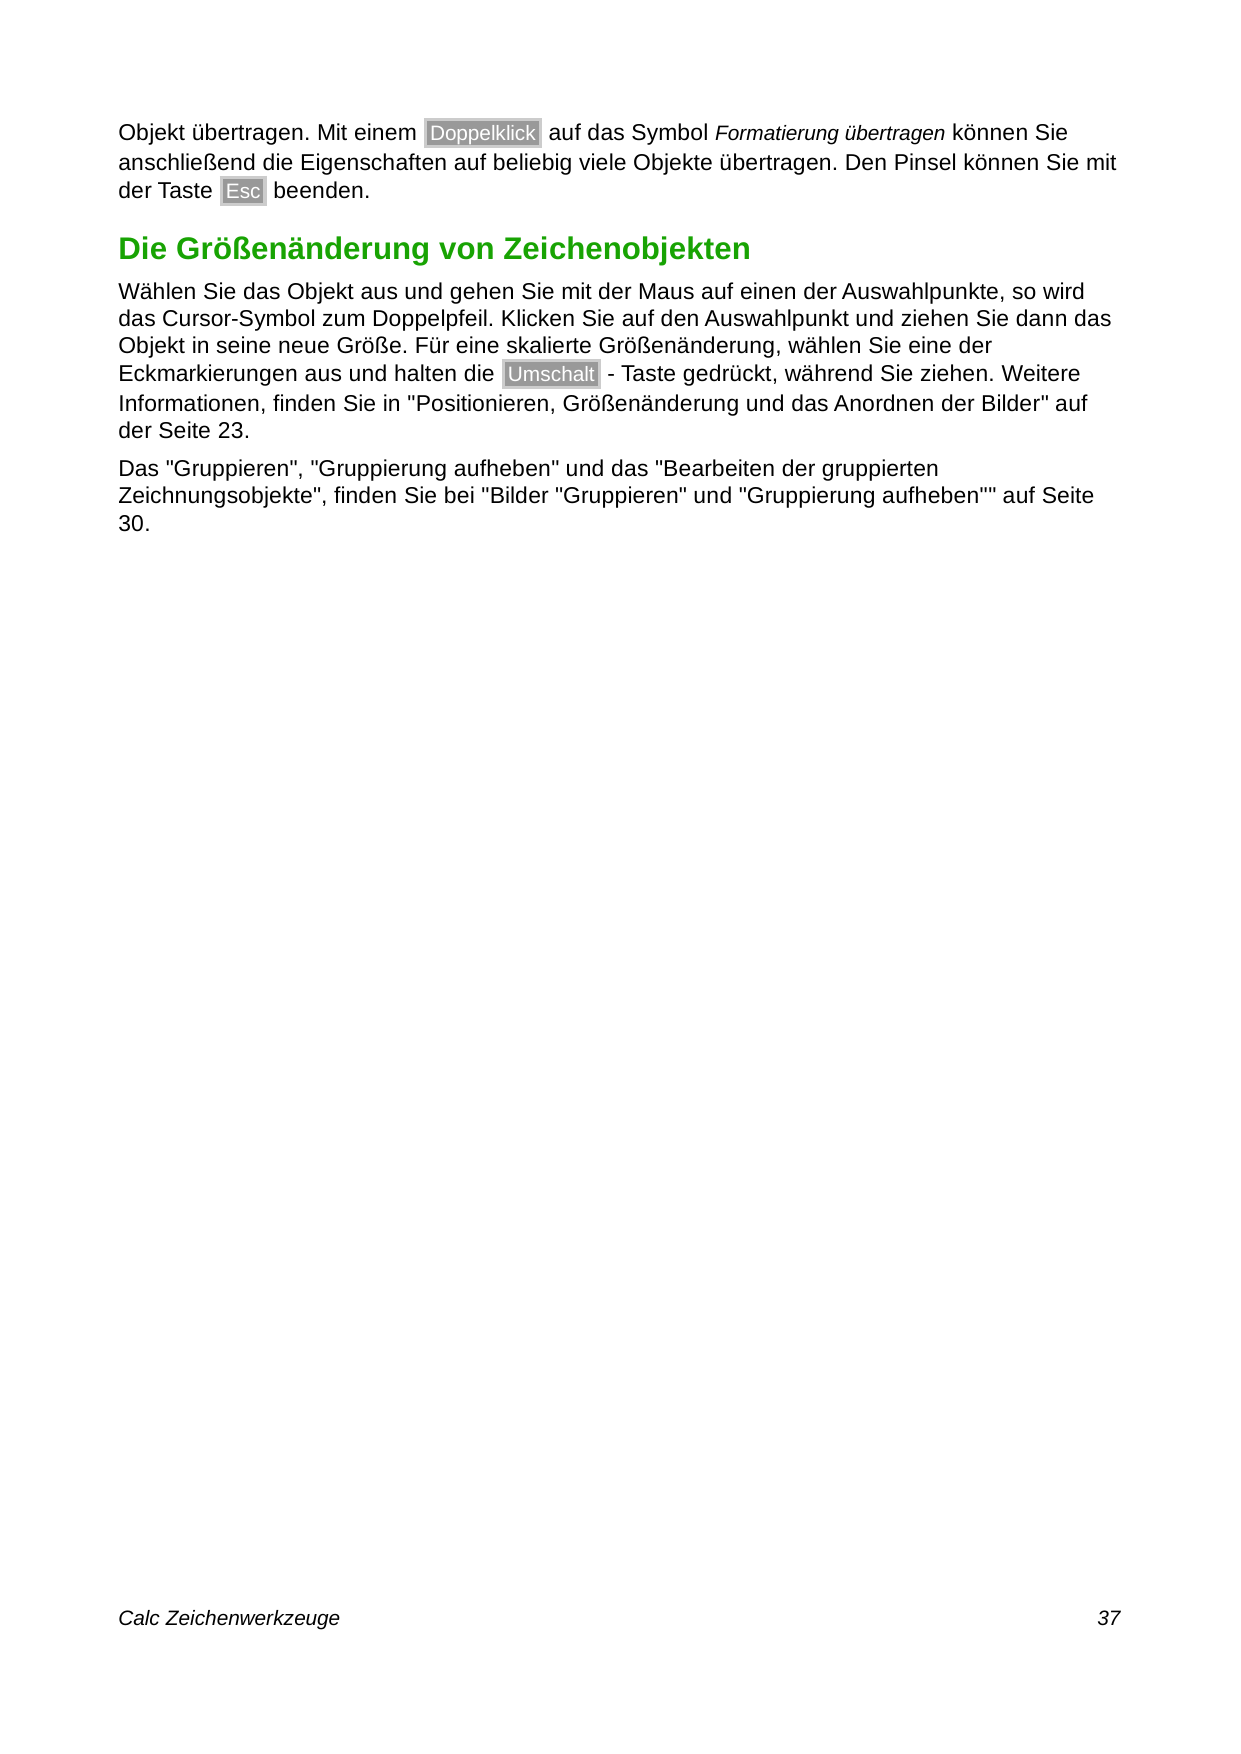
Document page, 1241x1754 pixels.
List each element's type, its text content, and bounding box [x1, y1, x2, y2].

text Wählen Sie das Objekt aus und gehen Sie mit der Maus auf einen der Auswahlpunkte, so wird das Cursor-Symbol zum Doppelpfeil. Klicken Sie auf den Auswahlpunkt und ziehen Sie dann das Objekt in seine neue Größe. Für eine skalierte Größenänderung, wählen Sie eine der Eckmarkierungen aus und halten die Umschalt - Taste gedrückt, während Sie ziehen. Weitere Informationen, finden Sie in "Positionieren, Größenänderung und das Anordnen der Bilder" auf der Seite 23. [118, 277, 1122, 443]
text Objekt übertragen. Mit einem Doppelklick auf das Symbol Formatierung übertragen können Sie anschließend die Eigenschaften auf beliebig viele Objekte übertragen. Den Pinsel können Sie mit der Taste Esc beenden. [118, 118, 1122, 206]
text Das "Gruppieren", "Gruppierung aufheben" und das "Bearbeiten der gruppierten Zeichnungsobjekte", finden Sie bei "Bilder "Gruppieren" und "Gruppierung aufheben"" auf Seite 30. [118, 455, 1122, 536]
subtitle Die Größenänderung von Zeichenobjekten [118, 229, 1122, 266]
